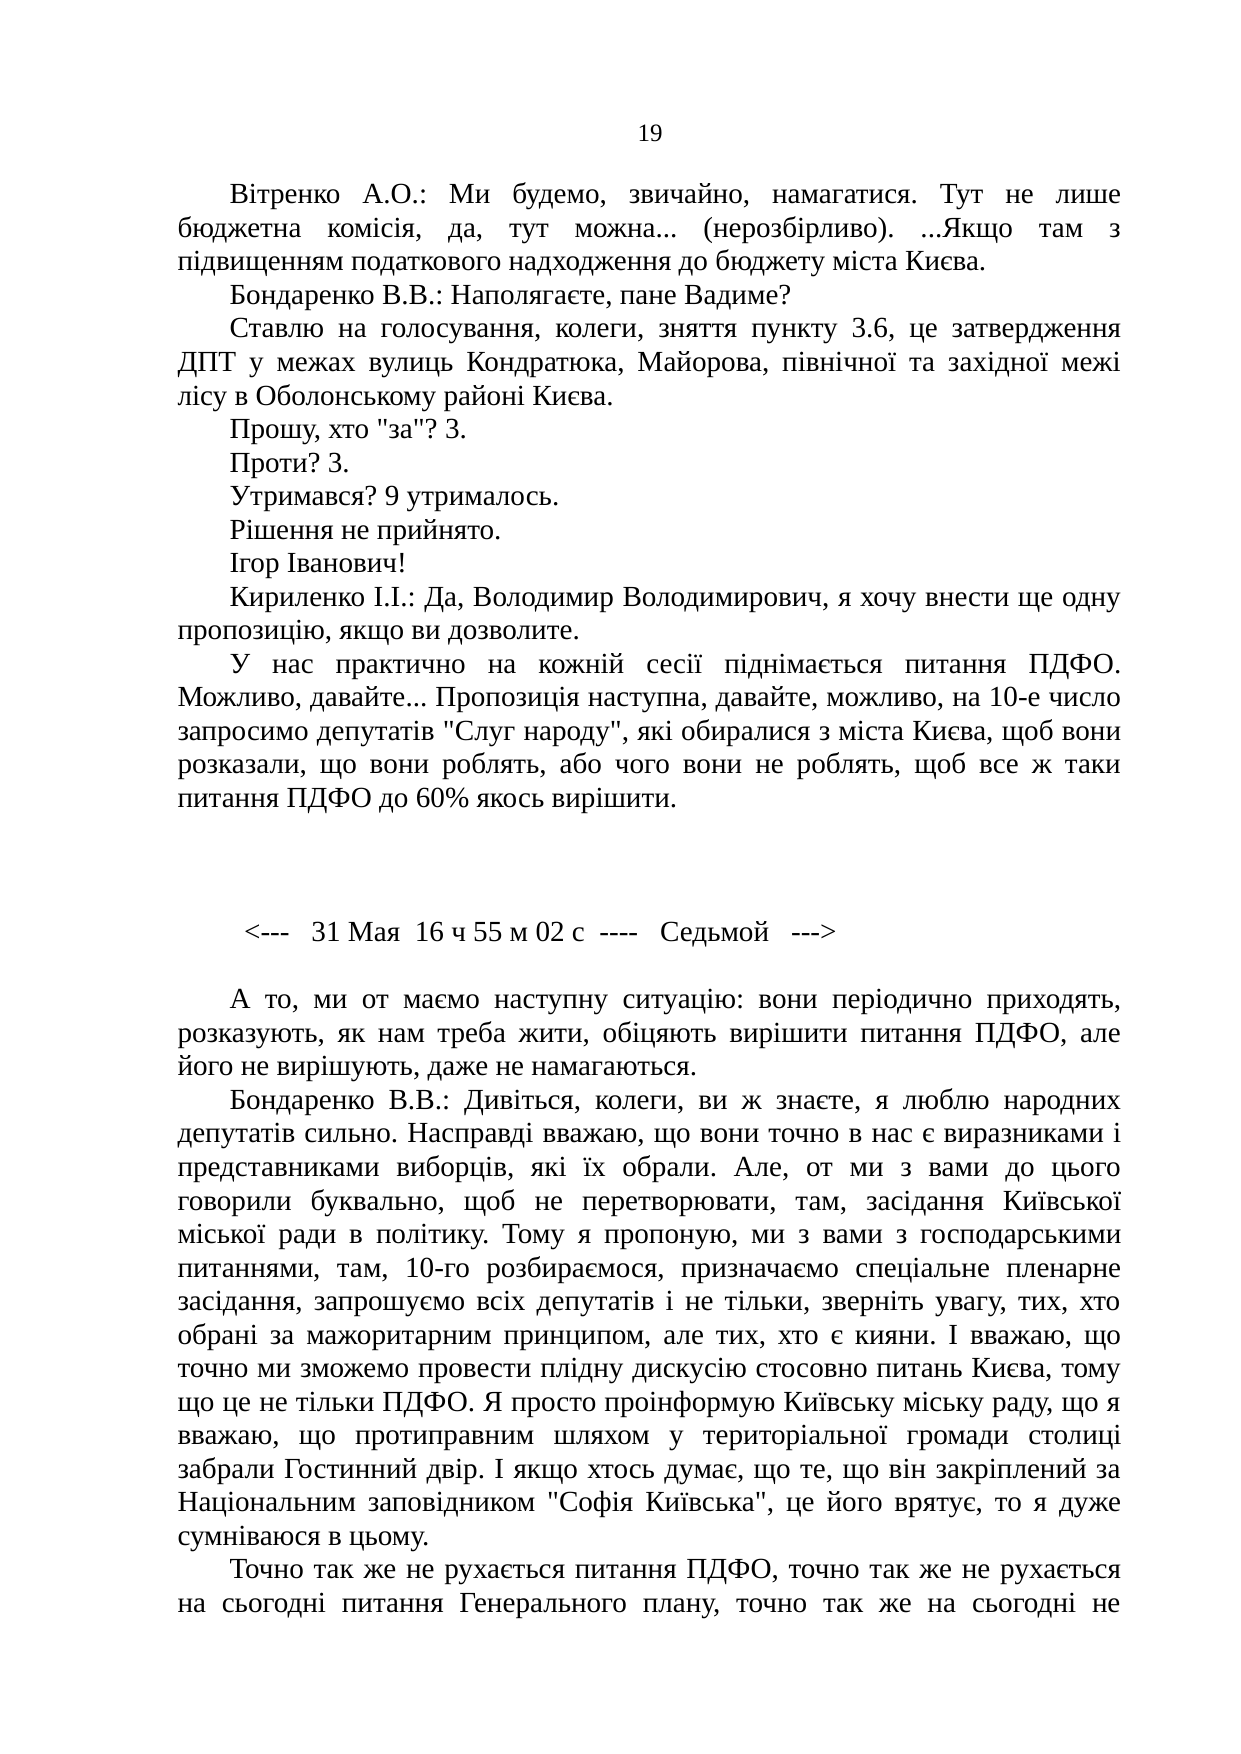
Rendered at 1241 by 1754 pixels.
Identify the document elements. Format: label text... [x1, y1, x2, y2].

text <--- 31 Мая 16 ч 55 м 02 с ---- Седьмой ---> [177, 914, 1122, 948]
text Кириленко І.І.: Да, Володимир Володимирович, я хочу внести ще одну пропозицію, якщо ви дозволите. [177, 579, 1122, 646]
text Точно так же не рухається питання ПДФО, точно так же не рухається на сьогодні питання Генерального плану, точно так же на сьогодні не [177, 1552, 1122, 1619]
text Вітренко А.О.: Ми будемо, звичайно, намагатися. Тут не лише бюджетна комісія, да, тут можна... (нерозбірливо). ...Якщо там з підвищенням податкового надходження до бюджету міста Києва. [177, 176, 1122, 277]
text Рішення не прийнято. [177, 512, 1122, 545]
text Бондаренко В.В.: Наполягаєте, пане Вадиме? [177, 277, 1122, 311]
text А то, ми от маємо наступну ситуацію: вони періодично приходять, розказують, як нам треба жити, обіцяють вирішити питання ПДФО, але його не вирішують, даже не намагаються. [177, 981, 1122, 1082]
text Утримався? 9 утрималось. [177, 478, 1122, 512]
text Бондаренко В.В.: Дивіться, колеги, ви ж знаєте, я люблю народних депутатів сильно. Насправді вважаю, що вони точно в нас є виразниками і представниками виборців, які їх обрали. Але, от ми з вами до цього говорили буквально, щоб не перетворювати, там, засідання Київської міської ради в політику. Тому я пропоную, ми з вами з господарськими питаннями, там, 10-го розбираємося, призначаємо спеціальне пленарне засідання, запрошуємо всіх депутатів і не тільки, зверніть увагу, тих, хто обрані за мажоритарним принципом, але тих, хто є кияни. І вважаю, що точно ми зможемо провести плідну дискусію стосовно питань Києва, тому що це не тільки ПДФО. Я просто проінформую Київську міську раду, що я вважаю, що протиправним шляхом у територіальної громади столиці забрали Гостинний двір. І якщо хтось думає, що те, що він закріплений за Національним заповідником "Софія Київська", це його врятує, то я дуже сумніваюся в цьому. [177, 1082, 1122, 1552]
text Прошу, хто "за"? 3. [177, 411, 1122, 445]
text Проти? 3. [177, 445, 1122, 478]
text Ігор Іванович! [177, 545, 1122, 579]
text У нас практично на кожній сесії піднімається питання ПДФО. Можливо, давайте... Пропозиція наступна, давайте, можливо, на 10-е число запросимо депутатів "Слуг народу", які обиралися з міста Києва, щоб вони розказали, що вони роблять, або чого вони не роблять, щоб все ж таки питання ПДФО до 60% якось вирішити. [177, 646, 1122, 814]
text Ставлю на голосування, колеги, зняття пункту 3.6, це затвердження ДПТ у межах вулиць Кондратюка, Майорова, північної та західної межі лісу в Оболонському районі Києва. [177, 311, 1122, 411]
